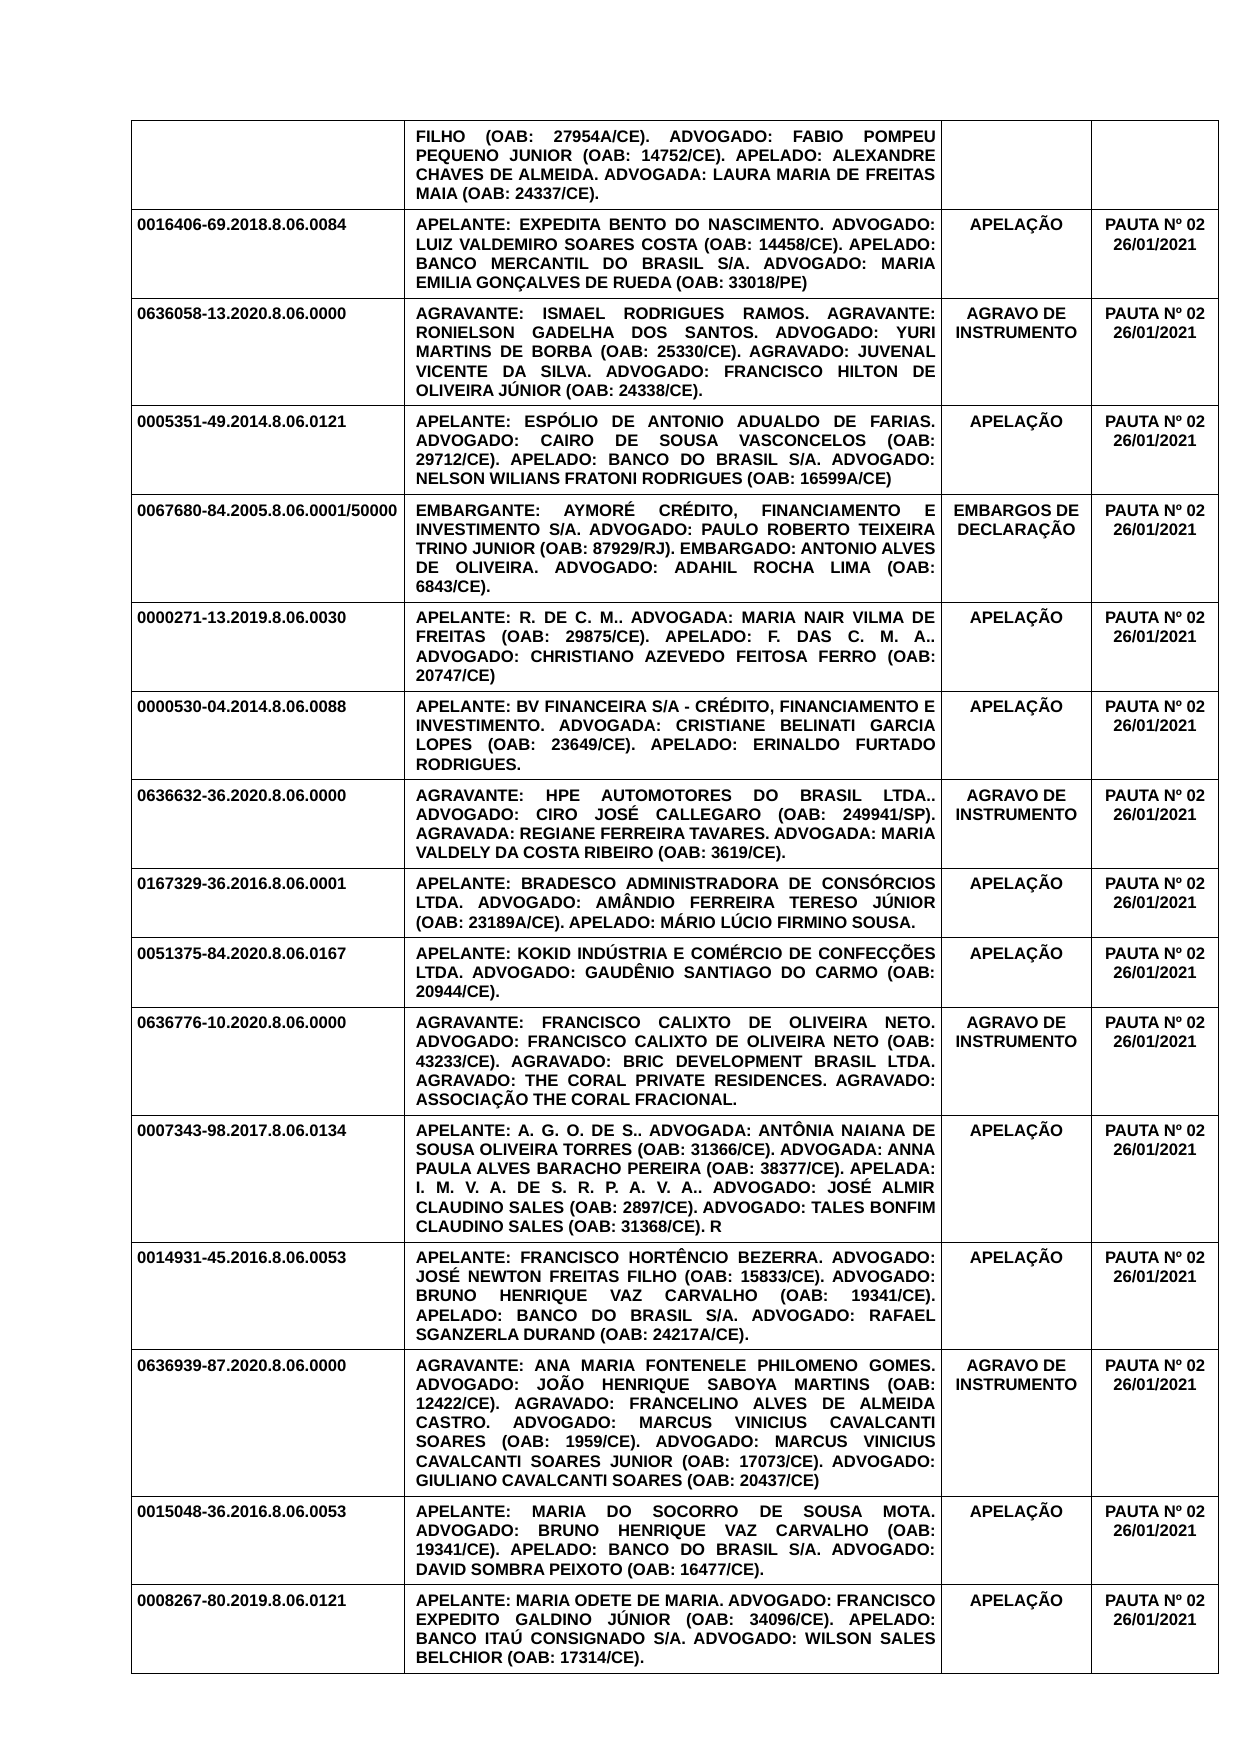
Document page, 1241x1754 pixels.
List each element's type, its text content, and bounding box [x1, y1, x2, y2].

table_cell 0636939-87.2020.8.06.0000 [132, 1350, 404, 1496]
table_cell APELAÇÃO [942, 1243, 1091, 1349]
table_cell 0167329-36.2016.8.06.0001 [132, 869, 404, 937]
table_cell [1219, 1349, 1240, 1496]
table_cell PAUTA Nº 02 26/01/2021 [1092, 406, 1218, 494]
table_cell [1219, 1115, 1240, 1242]
table_cell AGRAVANTE: FRANCISCO CALIXTO DE OLIVEIRA NETO. ADVOGADO: FRANCISCO CALIXTO DE OLIVEIRA NETO (OAB: 43233/CE). AGRAVADO: BRIC DEVELOPMENT BRASIL LTDA. AGRAVADO: THE CORAL PRIVATE RESIDENCES. AGRAVADO: ASSOCIAÇÃO THE CORAL FRACIONAL. [405, 1008, 941, 1114]
table_cell 0014931-45.2016.8.06.0053 [132, 1243, 404, 1349]
table_cell APELAÇÃO [942, 603, 1091, 691]
table_cell [1219, 868, 1240, 937]
table_cell 0636776-10.2020.8.06.0000 [132, 1008, 404, 1114]
table_cell PAUTA Nº 02 26/01/2021 [1092, 780, 1218, 868]
table_cell APELAÇÃO [942, 406, 1091, 494]
table_cell 0636632-36.2020.8.06.0000 [132, 780, 404, 868]
table_cell 0007343-98.2017.8.06.0134 [132, 1116, 404, 1242]
table_cell FILHO (OAB: 27954A/CE). ADVOGADO: FABIO POMPEU PEQUENO JUNIOR (OAB: 14752/CE). APELADO: ALEXANDRE CHAVES DE ALMEIDA. ADVOGADA: LAURA MARIA DE FREITAS MAIA (OAB: 24337/CE). [405, 121, 941, 209]
table_cell PAUTA Nº 02 26/01/2021 [1092, 495, 1218, 602]
table_cell [1219, 602, 1240, 691]
table_cell APELAÇÃO [942, 1116, 1091, 1242]
table_cell AGRAVO DE INSTRUMENTO [942, 1008, 1091, 1114]
table_cell AGRAVANTE: ISMAEL RODRIGUES RAMOS. AGRAVANTE: RONIELSON GADELHA DOS SANTOS. ADVOGADO: YURI MARTINS DE BORBA (OAB: 25330/CE). AGRAVADO: JUVENAL VICENTE DA SILVA. ADVOGADO: FRANCISCO HILTON DE OLIVEIRA JÚNIOR (OAB: 24338/CE). [405, 299, 941, 405]
table_cell APELAÇÃO [942, 869, 1091, 937]
table_cell APELAÇÃO [942, 1497, 1091, 1584]
table_cell APELANTE: A. G. O. DE S.. ADVOGADA: ANTÔNIA NAIANA DE SOUSA OLIVEIRA TORRES (OAB: 31366/CE). ADVOGADA: ANNA PAULA ALVES BARACHO PEREIRA (OAB: 38377/CE). APELADA: I. M. V. A. DE S. R. P. A. V. A.. ADVOGADO: JOSÉ ALMIR CLAUDINO SALES (OAB: 2897/CE). ADVOGADO: TALES BONFIM CLAUDINO SALES (OAB: 31368/CE). R [405, 1116, 941, 1242]
table_cell PAUTA Nº 02 26/01/2021 [1092, 603, 1218, 691]
table_cell APELANTE: ESPÓLIO DE ANTONIO ADUALDO DE FARIAS. ADVOGADO: CAIRO DE SOUSA VASCONCELOS (OAB: 29712/CE). APELADO: BANCO DO BRASIL S/A. ADVOGADO: NELSON WILIANS FRATONI RODRIGUES (OAB: 16599A/CE) [405, 406, 941, 494]
table_cell APELANTE: BRADESCO ADMINISTRADORA DE CONSÓRCIOS LTDA. ADVOGADO: AMÂNDIO FERREIRA TERESO JÚNIOR (OAB: 23189A/CE). APELADO: MÁRIO LÚCIO FIRMINO SOUSA. [405, 869, 941, 937]
table_cell [1219, 691, 1240, 779]
table_cell PAUTA Nº 02 26/01/2021 [1092, 299, 1218, 405]
table_cell AGRAVANTE: ANA MARIA FONTENELE PHILOMENO GOMES. ADVOGADO: JOÃO HENRIQUE SABOYA MARTINS (OAB: 12422/CE). AGRAVADO: FRANCELINO ALVES DE ALMEIDA CASTRO. ADVOGADO: MARCUS VINICIUS CAVALCANTI SOARES (OAB: 1959/CE). ADVOGADO: MARCUS VINICIUS CAVALCANTI SOARES JUNIOR (OAB: 17073/CE). ADVOGADO: GIULIANO CAVALCANTI SOARES (OAB: 20437/CE) [405, 1350, 941, 1496]
table_cell [1219, 494, 1240, 602]
table_cell 0016406-69.2018.8.06.0084 [132, 210, 404, 298]
table_cell APELANTE: FRANCISCO HORTÊNCIO BEZERRA. ADVOGADO: JOSÉ NEWTON FREITAS FILHO (OAB: 15833/CE). ADVOGADO: BRUNO HENRIQUE VAZ CARVALHO (OAB: 19341/CE). APELADO: BANCO DO BRASIL S/A. ADVOGADO: RAFAEL SGANZERLA DURAND (OAB: 24217A/CE). [405, 1243, 941, 1349]
table_cell [1219, 298, 1240, 405]
table_cell AGRAVO DE INSTRUMENTO [942, 1350, 1091, 1496]
table_cell [132, 121, 404, 209]
table_cell AGRAVO DE INSTRUMENTO [942, 780, 1091, 868]
table_cell APELANTE: MARIA DO SOCORRO DE SOUSA MOTA. ADVOGADO: BRUNO HENRIQUE VAZ CARVALHO (OAB: 19341/CE). APELADO: BANCO DO BRASIL S/A. ADVOGADO: DAVID SOMBRA PEIXOTO (OAB: 16477/CE). [405, 1497, 941, 1584]
table_cell APELAÇÃO [942, 1585, 1091, 1673]
table_cell 0051375-84.2020.8.06.0167 [132, 938, 404, 1007]
table_cell PAUTA Nº 02 26/01/2021 [1092, 210, 1218, 298]
table_cell PAUTA Nº 02 26/01/2021 [1092, 1008, 1218, 1114]
table_cell APELANTE: BV FINANCEIRA S/A - CRÉDITO, FINANCIAMENTO E INVESTIMENTO. ADVOGADA: CRISTIANE BELINATI GARCIA LOPES (OAB: 23649/CE). APELADO: ERINALDO FURTADO RODRIGUES. [405, 692, 941, 779]
table_cell [1219, 779, 1240, 868]
table_cell PAUTA Nº 02 26/01/2021 [1092, 1585, 1218, 1673]
table_cell [1219, 209, 1240, 298]
table_cell PAUTA Nº 02 26/01/2021 [1092, 1116, 1218, 1242]
table_cell PAUTA Nº 02 26/01/2021 [1092, 1350, 1218, 1496]
table_cell APELANTE: EXPEDITA BENTO DO NASCIMENTO. ADVOGADO: LUIZ VALDEMIRO SOARES COSTA (OAB: 14458/CE). APELADO: BANCO MERCANTIL DO BRASIL S/A. ADVOGADO: MARIA EMILIA GONÇALVES DE RUEDA (OAB: 33018/PE) [405, 210, 941, 298]
table_cell [1219, 120, 1240, 209]
table_cell APELAÇÃO [942, 692, 1091, 779]
table_cell [942, 121, 1091, 209]
table_cell PAUTA Nº 02 26/01/2021 [1092, 938, 1218, 1007]
table_cell PAUTA Nº 02 26/01/2021 [1092, 1497, 1218, 1584]
table_cell [1219, 1007, 1240, 1114]
table_cell APELAÇÃO [942, 210, 1091, 298]
table_cell [1219, 1584, 1240, 1673]
table_cell 0000530-04.2014.8.06.0088 [132, 692, 404, 779]
table_cell 0005351-49.2014.8.06.0121 [132, 406, 404, 494]
table_cell PAUTA Nº 02 26/01/2021 [1092, 869, 1218, 937]
table_cell AGRAVANTE: HPE AUTOMOTORES DO BRASIL LTDA.. ADVOGADO: CIRO JOSÉ CALLEGARO (OAB: 249941/SP). AGRAVADA: REGIANE FERREIRA TAVARES. ADVOGADA: MARIA VALDELY DA COSTA RIBEIRO (OAB: 3619/CE). [405, 780, 941, 868]
table_cell 0636058-13.2020.8.06.0000 [132, 299, 404, 405]
table_cell EMBARGOS DE DECLARAÇÃO [942, 495, 1091, 602]
table_cell [1219, 937, 1240, 1007]
table_cell [1219, 1242, 1240, 1349]
table_cell APELANTE: R. DE C. M.. ADVOGADA: MARIA NAIR VILMA DE FREITAS (OAB: 29875/CE). APELADO: F. DAS C. M. A.. ADVOGADO: CHRISTIANO AZEVEDO FEITOSA FERRO (OAB: 20747/CE) [405, 603, 941, 691]
table_cell 0015048-36.2016.8.06.0053 [132, 1497, 404, 1584]
table_cell 0000271-13.2019.8.06.0030 [132, 603, 404, 691]
table_cell PAUTA Nº 02 26/01/2021 [1092, 1243, 1218, 1349]
table_cell AGRAVO DE INSTRUMENTO [942, 299, 1091, 405]
table_cell APELANTE: MARIA ODETE DE MARIA. ADVOGADO: FRANCISCO EXPEDITO GALDINO JÚNIOR (OAB: 34096/CE). APELADO: BANCO ITAÚ CONSIGNADO S/A. ADVOGADO: WILSON SALES BELCHIOR (OAB: 17314/CE). [405, 1585, 941, 1673]
table_cell APELANTE: KOKID INDÚSTRIA E COMÉRCIO DE CONFECÇÕES LTDA. ADVOGADO: GAUDÊNIO SANTIAGO DO CARMO (OAB: 20944/CE). [405, 938, 941, 1007]
table_cell [1092, 121, 1218, 209]
table_cell APELAÇÃO [942, 938, 1091, 1007]
table_cell 0067680-84.2005.8.06.0001/50000 [132, 495, 404, 602]
table_cell EMBARGANTE: AYMORÉ CRÉDITO, FINANCIAMENTO E INVESTIMENTO S/A. ADVOGADO: PAULO ROBERTO TEIXEIRA TRINO JUNIOR (OAB: 87929/RJ). EMBARGADO: ANTONIO ALVES DE OLIVEIRA. ADVOGADO: ADAHIL ROCHA LIMA (OAB: 6843/CE). [405, 495, 941, 602]
table_cell PAUTA Nº 02 26/01/2021 [1092, 692, 1218, 779]
table_cell 0008267-80.2019.8.06.0121 [132, 1585, 404, 1673]
table_cell [1219, 1496, 1240, 1584]
table_cell [1219, 405, 1240, 494]
